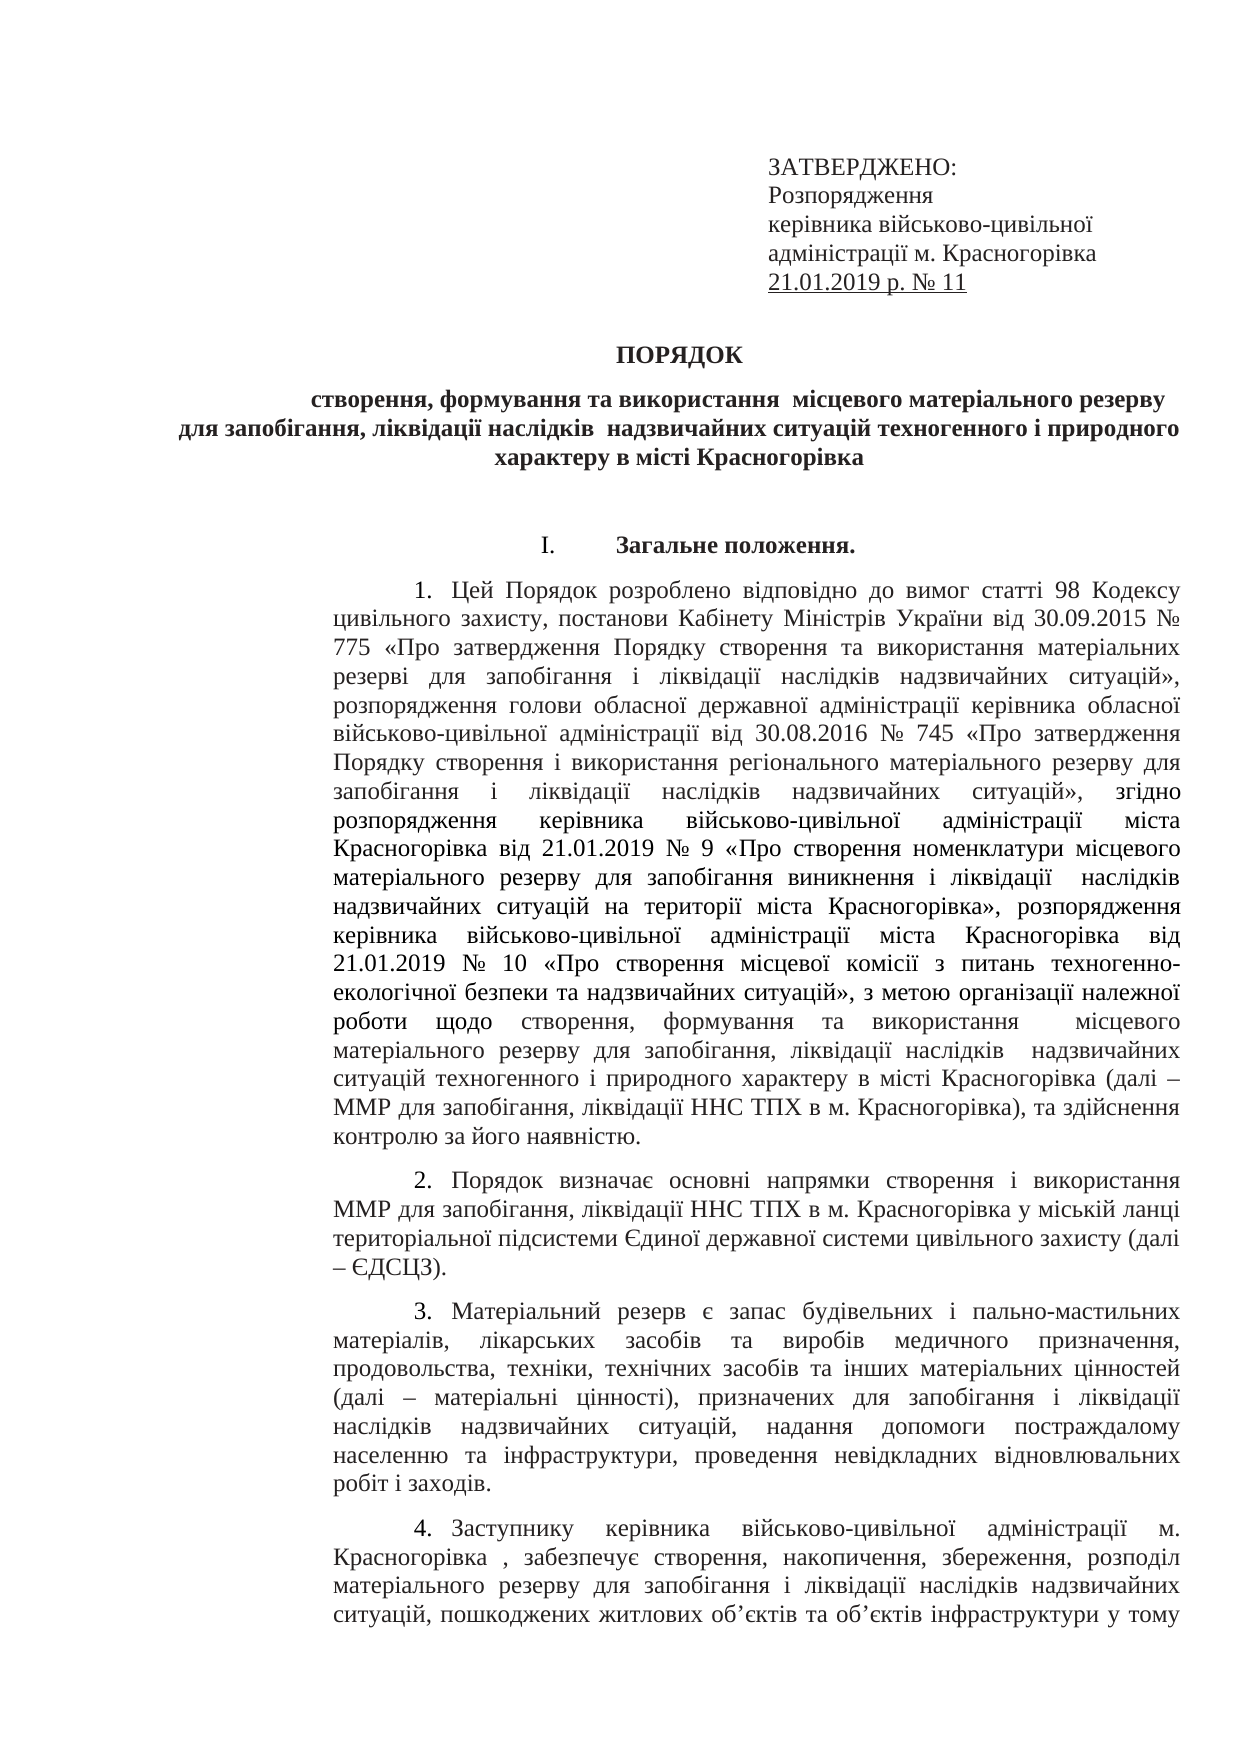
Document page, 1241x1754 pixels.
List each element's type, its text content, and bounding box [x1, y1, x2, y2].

text ПОРЯДОК [177, 340, 1181, 368]
list Заступнику керівника військово-цивільної адміністрації м. Красногорівка , забезпечує створення, накопичення, збереження, розподіл матеріального резерву для запобігання і ліквідації наслідків надзвичайних ситуацій, пошкоджених житлових об’єктів та об’єктів інфраструктури у тому [295, 1513, 1181, 1628]
list Загальне положення. [215, 530, 1181, 559]
list Матеріальний резерв є запас будівельних і пально-мастильних матеріалів, лікарських засобів та виробів медичного призначення, продовольства, техніки, технічних засобів та інших матеріальних цінностей (далі – матеріальні цінності), призначених для запобігання і ліквідації наслідків надзвичайних ситуацій, надання допомоги постраждалому населенню та інфраструктури, проведення невідкладних відновлювальних робіт і заходів. [295, 1296, 1181, 1497]
text Розпорядження [768, 180, 1181, 209]
text адміністрації м. Красногорівка [768, 238, 1181, 267]
list Порядок визначає основні напрямки створення і використання ММР для запобігання, ліквідації ННС ТПХ в м. Красногорівка у міській ланці територіальної підсистеми Єдиної державної системи цивільного захисту (далі – ЄДСЦЗ). [295, 1165, 1181, 1280]
text створення, формування та використання місцевого матеріального резерву для запобігання, ліквідації наслідків надзвичайних ситуацій техногенного і природного характеру в місті Красногорівка [177, 384, 1181, 470]
text 21.01.2019 р. № 11 [768, 267, 1181, 295]
text керівника військово-цивільної [768, 209, 1181, 238]
list Цей Порядок розроблено відповідно до вимог статті 98 Кодексу цивільного захисту, постанови Кабінету Міністрів України від 30.09.2015 № 775 «Про затвердження Порядку створення та використання матеріальних резерві для запобігання і ліквідації наслідків надзвичайних ситуацій», розпорядження голови обласної державної адміністрації керівника обласної військово-цивільної адміністрації від 30.08.2016 № 745 «Про затвердження Порядку створення і використання регіонального матеріального резерву для запобігання і ліквідації наслідків надзвичайних ситуацій», згідно розпорядження керівника військово-цивільної адміністрації міста Красногорівка від 21.01.2019 № 9 «Про створення номенклатури місцевого матеріального резерву для запобігання виникнення і ліквідації наслідків надзвичайних ситуацій на території міста Красногорівка», розпорядження керівника військово-цивільної адміністрації міста Красногорівка від 21.01.2019 № 10 «Про створення місцевої комісії з питань техногенно-екологічної безпеки та надзвичайних ситуацій», з метою організації належної роботи щодо створення, формування та використання місцевого матеріального резерву для запобігання, ліквідації наслідків надзвичайних ситуацій техногенного і природного характеру в місті Красногорівка (далі – ММР для запобігання, ліквідації ННС ТПХ в м. Красногорівка), та здійснення контролю за його наявністю. [295, 575, 1181, 1150]
text ЗАТВЕРДЖЕНО: [768, 152, 1181, 180]
